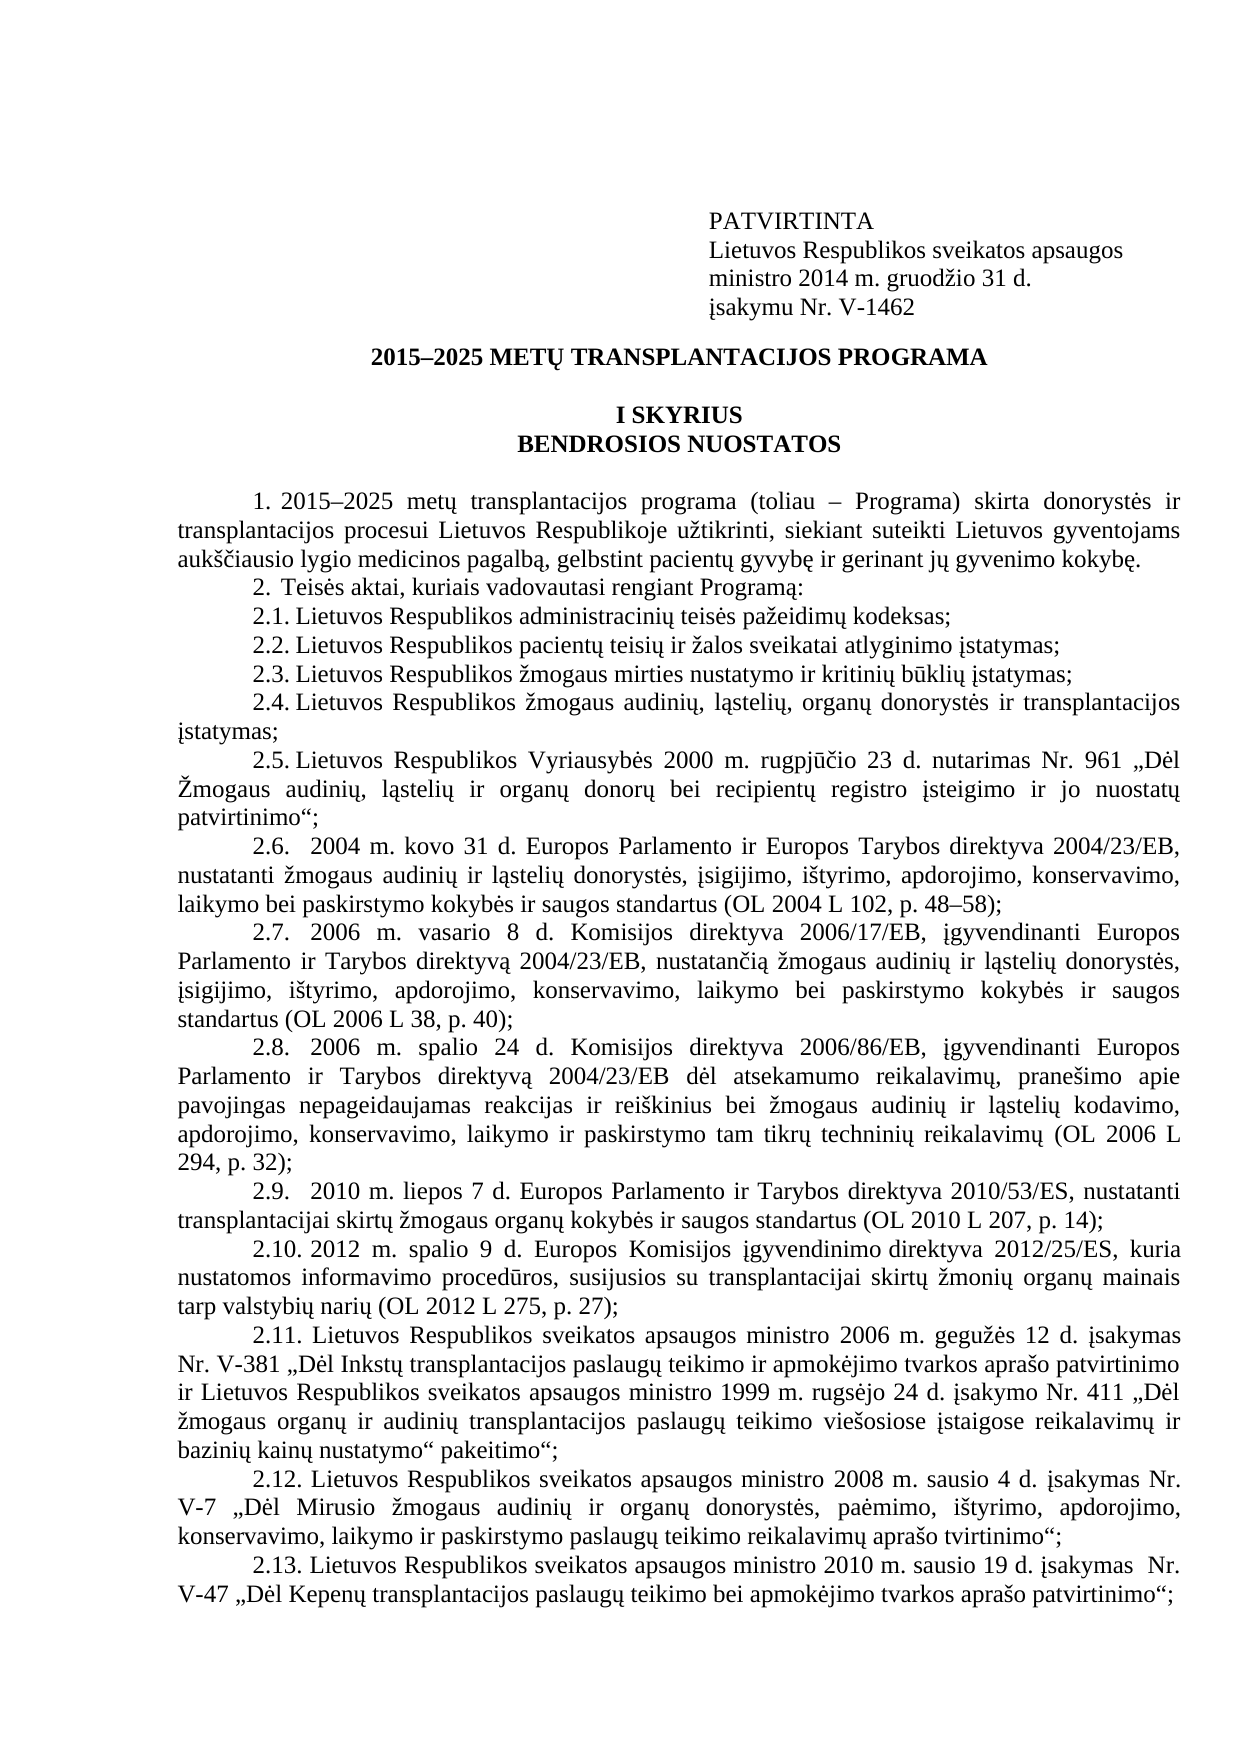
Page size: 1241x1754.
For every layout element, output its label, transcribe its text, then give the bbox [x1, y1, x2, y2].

text 1. 2015–2025 metų transplantacijos programa (toliau – Programa) skirta donorystės ir transplantacijos procesui Lietuvos Respublikoje užtikrinti, siekiant suteikti Lietuvos gyventojams aukščiausio lygio medicinos pagalbą, gelbstint pacientų gyvybę ir gerinant jų gyvenimo kokybę. [177, 486, 1181, 572]
text 2.13. Lietuvos Respublikos sveikatos apsaugos ministro 2010 m. sausio 19 d. įsakymas Nr. V-47 „Dėl Kepenų transplantacijos paslaugų teikimo bei apmokėjimo tvarkos aprašo patvirtinimo“; [177, 1550, 1181, 1607]
text 2.3. Lietuvos Respublikos žmogaus mirties nustatymo ir kritinių būklių įstatymas; [177, 659, 1181, 687]
text 2.7. 2006 m. vasario 8 d. Komisijos direktyva 2006/17/EB, įgyvendinanti Europos Parlamento ir Tarybos direktyvą 2004/23/EB, nustatančią žmogaus audinių ir ląstelių donorystės, įsigijimo, ištyrimo, apdorojimo, konservavimo, laikymo bei paskirstymo kokybės ir saugos standartus (OL 2006 L 38, p. 40); [177, 917, 1181, 1032]
text 2.4. Lietuvos Respublikos žmogaus audinių, ląstelių, organų donorystės ir transplantacijos įstatymas; [177, 687, 1181, 745]
text 2015–2025 METŲ TRANSPLANTACIJOS PROGRAMA [177, 342, 1181, 371]
text I SKYRIUS [177, 400, 1181, 429]
text 2. Teisės aktai, kuriais vadovautasi rengiant Programą: [177, 572, 1181, 601]
text 2.5. Lietuvos Respublikos Vyriausybės 2000 m. rugpjūčio 23 d. nutarimas Nr. 961 „Dėl Žmogaus audinių, ląstelių ir organų donorų bei recipientų registro įsteigimo ir jo nuostatų patvirtinimo“; [177, 745, 1181, 831]
text 2.10. 2012 m. spalio 9 d. Europos Komisijos įgyvendinimo direktyva 2012/25/ES, kuria nustatomos informavimo procedūros, susijusios su transplantacijai skirtų žmonių organų mainais tarp valstybių narių (OL 2012 L 275, p. 27); [177, 1234, 1181, 1320]
text PATVIRTINTA [177, 206, 1181, 235]
text ministro 2014 m. gruodžio 31 d. [177, 263, 1181, 292]
text 2.12. Lietuvos Respublikos sveikatos apsaugos ministro 2008 m. sausio 4 d. įsakymas Nr. V-7 „Dėl Mirusio žmogaus audinių ir organų donorystės, paėmimo, ištyrimo, apdorojimo, konservavimo, laikymo ir paskirstymo paslaugų teikimo reikalavimų aprašo tvirtinimo“; [177, 1464, 1181, 1550]
text 2.2. Lietuvos Respublikos pacientų teisių ir žalos sveikatai atlyginimo įstatymas; [177, 630, 1181, 659]
text BENDROSIOS NUOSTATOS [177, 429, 1181, 457]
text 2.1. Lietuvos Respublikos administracinių teisės pažeidimų kodeksas; [177, 601, 1181, 630]
text įsakymu Nr. V-1462 [177, 292, 1181, 321]
text Lietuvos Respublikos sveikatos apsaugos [177, 235, 1181, 263]
text 2.9. 2010 m. liepos 7 d. Europos Parlamento ir Tarybos direktyva 2010/53/ES, nustatanti transplantacijai skirtų žmogaus organų kokybės ir saugos standartus (OL 2010 L 207, p. 14); [177, 1176, 1181, 1234]
text 2.8. 2006 m. spalio 24 d. Komisijos direktyva 2006/86/EB, įgyvendinanti Europos Parlamento ir Tarybos direktyvą 2004/23/EB dėl atsekamumo reikalavimų, pranešimo apie pavojingas nepageidaujamas reakcijas ir reiškinius bei žmogaus audinių ir ląstelių kodavimo, apdorojimo, konservavimo, laikymo ir paskirstymo tam tikrų techninių reikalavimų (OL 2006 L 294, p. 32); [177, 1032, 1181, 1176]
text 2.6. 2004 m. kovo 31 d. Europos Parlamento ir Europos Tarybos direktyva 2004/23/EB, nustatanti žmogaus audinių ir ląstelių donorystės, įsigijimo, ištyrimo, apdorojimo, konservavimo, laikymo bei paskirstymo kokybės ir saugos standartus (OL 2004 L 102, p. 48–58); [177, 831, 1181, 917]
text 2.11. Lietuvos Respublikos sveikatos apsaugos ministro 2006 m. gegužės 12 d. įsakymas Nr. V-381 „Dėl Inkstų transplantacijos paslaugų teikimo ir apmokėjimo tvarkos aprašo patvirtinimo ir Lietuvos Respublikos sveikatos apsaugos ministro 1999 m. rugsėjo 24 d. įsakymo Nr. 411 „Dėl žmogaus organų ir audinių transplantacijos paslaugų teikimo viešosiose įstaigose reikalavimų ir bazinių kainų nustatymo“ pakeitimo“; [177, 1320, 1181, 1464]
